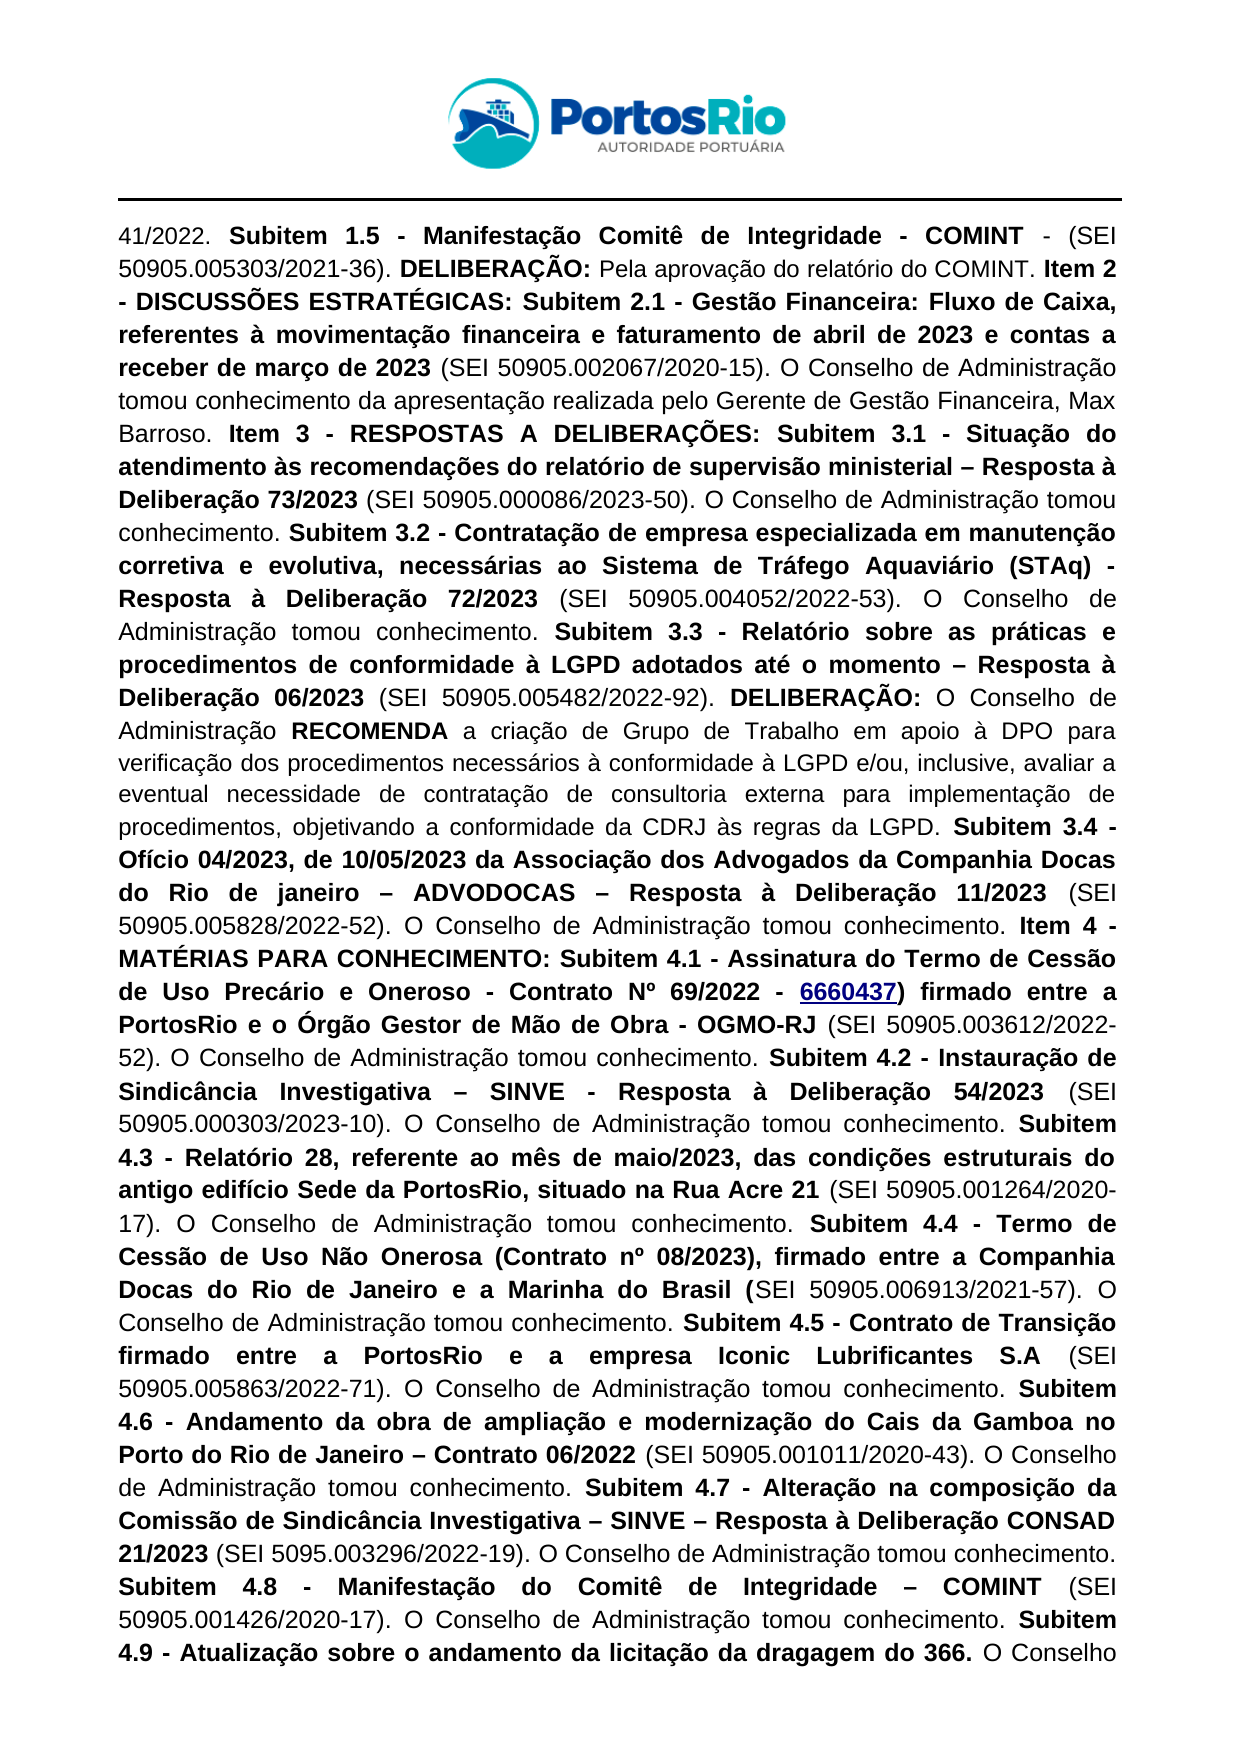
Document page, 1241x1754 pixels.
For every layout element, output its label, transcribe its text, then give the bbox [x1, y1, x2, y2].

text 41/2022. Subitem 1.5 - Manifestação Comitê de Integridade - COMINT - (SEI 50905.005303/2021-36). DELIBERAÇÃO: Pela aprovação do relatório do COMINT. Item 2 - DISCUSSÕES ESTRATÉGICAS: Subitem 2.1 - Gestão Financeira: Fluxo de Caixa, referentes à movimentação financeira e faturamento de abril de 2023 e contas a receber de março de 2023 (SEI 50905.002067/2020-15). O Conselho de Administração tomou conhecimento da apresentação realizada pelo Gerente de Gestão Financeira, Max Barroso. Item 3 - RESPOSTAS A DELIBERAÇÕES: Subitem 3.1 - Situação do atendimento às recomendações do relatório de supervisão ministerial – Resposta à Deliberação 73/2023 (SEI 50905.000086/2023-50). O Conselho de Administração tomou conhecimento. Subitem 3.2 - Contratação de empresa especializada em manutenção corretiva e evolutiva, necessárias ao Sistema de Tráfego Aquaviário (STAq) - Resposta à Deliberação 72/2023 (SEI 50905.004052/2022-53). O Conselho de Administração tomou conhecimento. Subitem 3.3 - Relatório sobre as práticas e procedimentos de conformidade à LGPD adotados até o momento – Resposta à Deliberação 06/2023 (SEI 50905.005482/2022-92). DELIBERAÇÃO: O Conselho de Administração RECOMENDA a criação de Grupo de Trabalho em apoio à DPO para verificação dos procedimentos necessários à conformidade à LGPD e/ou, inclusive, avaliar a eventual necessidade de contratação de consultoria externa para implementação de procedimentos, objetivando a conformidade da CDRJ às regras da LGPD. Subitem 3.4 - Ofício 04/2023, de 10/05/2023 da Associação dos Advogados da Companhia Docas do Rio de janeiro – ADVODOCAS – Resposta à Deliberação 11/2023 (SEI 50905.005828/2022-52). O Conselho de Administração tomou conhecimento. Item 4 - MATÉRIAS PARA CONHECIMENTO: Subitem 4.1 - Assinatura do Termo de Cessão de Uso Precário e Oneroso - Contrato Nº 69/2022 - 6660437) firmado entre a PortosRio e o Órgão Gestor de Mão de Obra - OGMO-RJ (SEI 50905.003612/2022-52). O Conselho de Administração tomou conhecimento. Subitem 4.2 - Instauração de Sindicância Investigativa – SINVE - Resposta à Deliberação 54/2023 (SEI 50905.000303/2023-10). O Conselho de Administração tomou conhecimento. Subitem 4.3 - Relatório 28, referente ao mês de maio/2023, das condições estruturais do antigo edifício Sede da PortosRio, situado na Rua Acre 21 (SEI 50905.001264/2020-17). O Conselho de Administração tomou conhecimento. Subitem 4.4 - Termo de Cessão de Uso Não Onerosa (Contrato nº 08/2023), firmado entre a Companhia Docas do Rio de Janeiro e a Marinha do Brasil (SEI 50905.006913/2021-57). O Conselho de Administração tomou conhecimento. Subitem 4.5 - Contrato de Transição firmado entre a PortosRio e a empresa Iconic Lubrificantes S.A (SEI 50905.005863/2022-71). O Conselho de Administração tomou conhecimento. Subitem 4.6 - Andamento da obra de ampliação e modernização do Cais da Gamboa no Porto do Rio de Janeiro – Contrato 06/2022 (SEI 50905.001011/2020-43). O Conselho de Administração tomou conhecimento. Subitem 4.7 - Alteração na composição da Comissão de Sindicância Investigativa – SINVE – Resposta à Deliberação CONSAD 21/2023 (SEI 5095.003296/2022-19). O Conselho de Administração tomou conhecimento. Subitem 4.8 - Manifestação do Comitê de Integridade – COMINT (SEI 50905.001426/2020-17). O Conselho de Administração tomou conhecimento. Subitem 4.9 - Atualização sobre o andamento da licitação da dragagem do 366. O Conselho [118, 221, 1117, 1667]
